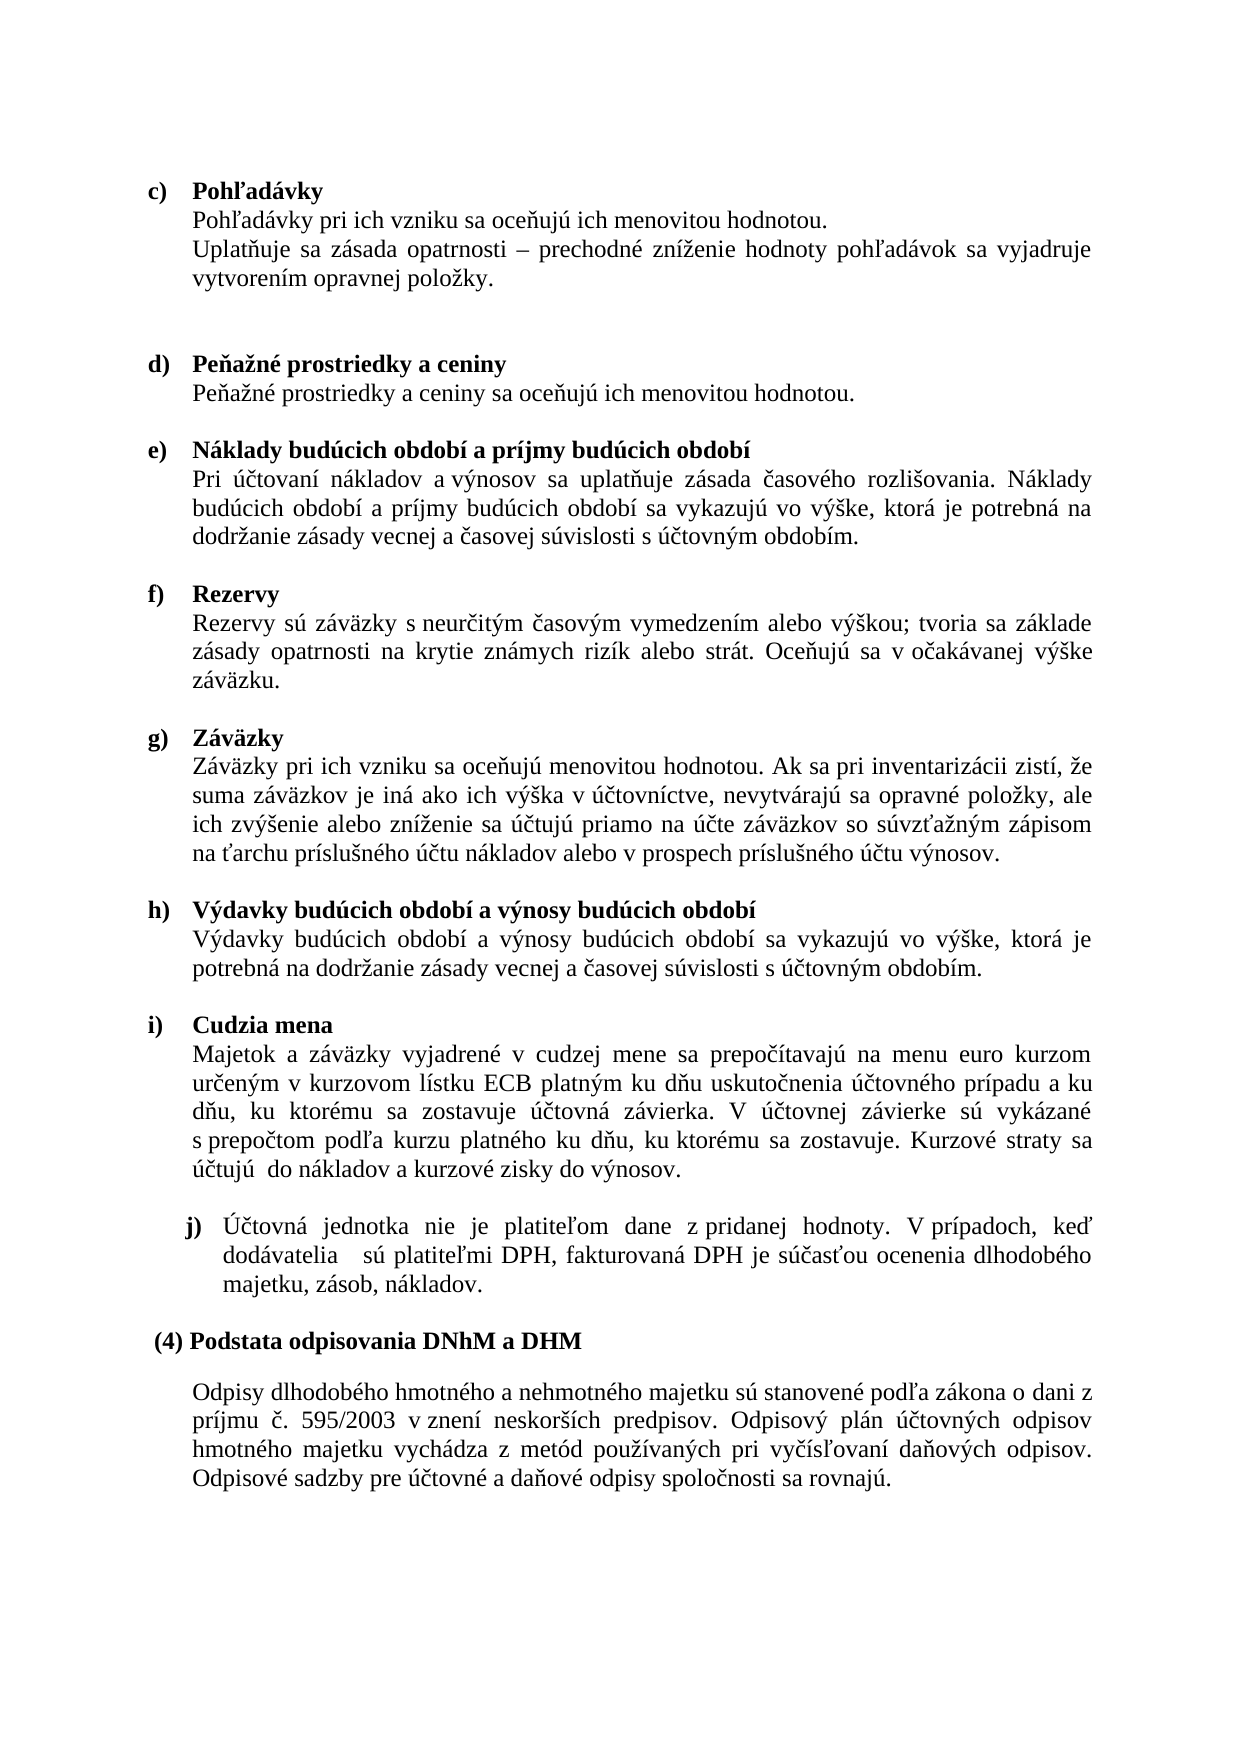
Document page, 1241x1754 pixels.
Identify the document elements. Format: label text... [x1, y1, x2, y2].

text (4) Podstata odpisovania DNhM a DHM [148, 1326, 1093, 1355]
text e) Náklady budúcich období a príjmy budúcich období [148, 435, 1093, 464]
text f) Rezervy [148, 579, 1093, 608]
text Peňažné prostriedky a ceniny sa oceňujú ich menovitou hodnotou. [192, 378, 1093, 406]
text d) Peňažné prostriedky a ceniny [148, 349, 1093, 378]
text Odpisy dlhodobého hmotného a nehmotného majetku sú stanovené podľa zákona o dani z príjmu č. 595/2003 v znení neskorších predpisov. Odpisový plán účtovných odpisov hmotného majetku vychádza z metód používaných pri vyčísľovaní daňových odpisov. Odpisové sadzby pre účtovné a daňové odpisy spoločnosti sa rovnajú. [192, 1377, 1093, 1492]
list Účtovná jednotka nie je platiteľom dane z pridanej hodnoty. V prípadoch, keď dodávatelia sú platiteľmi DPH, fakturovaná DPH je súčasťou ocenenia dlhodobého majetku, zásob, nákladov. [185, 1211, 1093, 1298]
text c) Pohľadávky [148, 176, 1093, 205]
text Uplatňuje sa zásada opatrnosti – prechodné zníženie hodnoty pohľadávok sa vyjadruje vytvorením opravnej položky. [192, 234, 1093, 291]
text Majetok a záväzky vyjadrené v cudzej mene sa prepočítavajú na menu euro kurzom určeným v kurzovom lístku ECB platným ku dňu uskutočnenia účtovného prípadu a ku dňu, ku ktorému sa zostavuje účtovná závierka. V účtovnej závierke sú vykázané s prepočtom podľa kurzu platného ku dňu, ku ktorému sa zostavuje. Kurzové straty sa účtujú do nákladov a kurzové zisky do výnosov. [192, 1039, 1093, 1183]
text Rezervy sú záväzky s neurčitým časovým vymedzením alebo výškou; tvoria sa základe zásady opatrnosti na krytie známych rizík alebo strát. Oceňujú sa v očakávanej výške záväzku. [192, 608, 1093, 694]
text Pohľadávky pri ich vzniku sa oceňujú ich menovitou hodnotou. [192, 205, 1093, 234]
text Pri účtovaní nákladov a výnosov sa uplatňuje zásada časového rozlišovania. Náklady budúcich období a príjmy budúcich období sa vykazujú vo výške, ktorá je potrebná na dodržanie zásady vecnej a časovej súvislosti s účtovným obdobím. [192, 464, 1093, 550]
text g) Záväzky [148, 723, 1093, 751]
text i) Cudzia mena [148, 1010, 1093, 1039]
text Výdavky budúcich období a výnosy budúcich období sa vykazujú vo výške, ktorá je potrebná na dodržanie zásady vecnej a časovej súvislosti s účtovným obdobím. [192, 924, 1093, 981]
text h) Výdavky budúcich období a výnosy budúcich období [148, 895, 1093, 924]
text Záväzky pri ich vzniku sa oceňujú menovitou hodnotou. Ak sa pri inventarizácii zistí, že suma záväzkov je iná ako ich výška v účtovníctve, nevytvárajú sa opravné položky, ale ich zvýšenie alebo zníženie sa účtujú priamo na účte záväzkov so súvzťažným zápisom na ťarchu príslušného účtu nákladov alebo v prospech príslušného účtu výnosov. [192, 751, 1093, 866]
